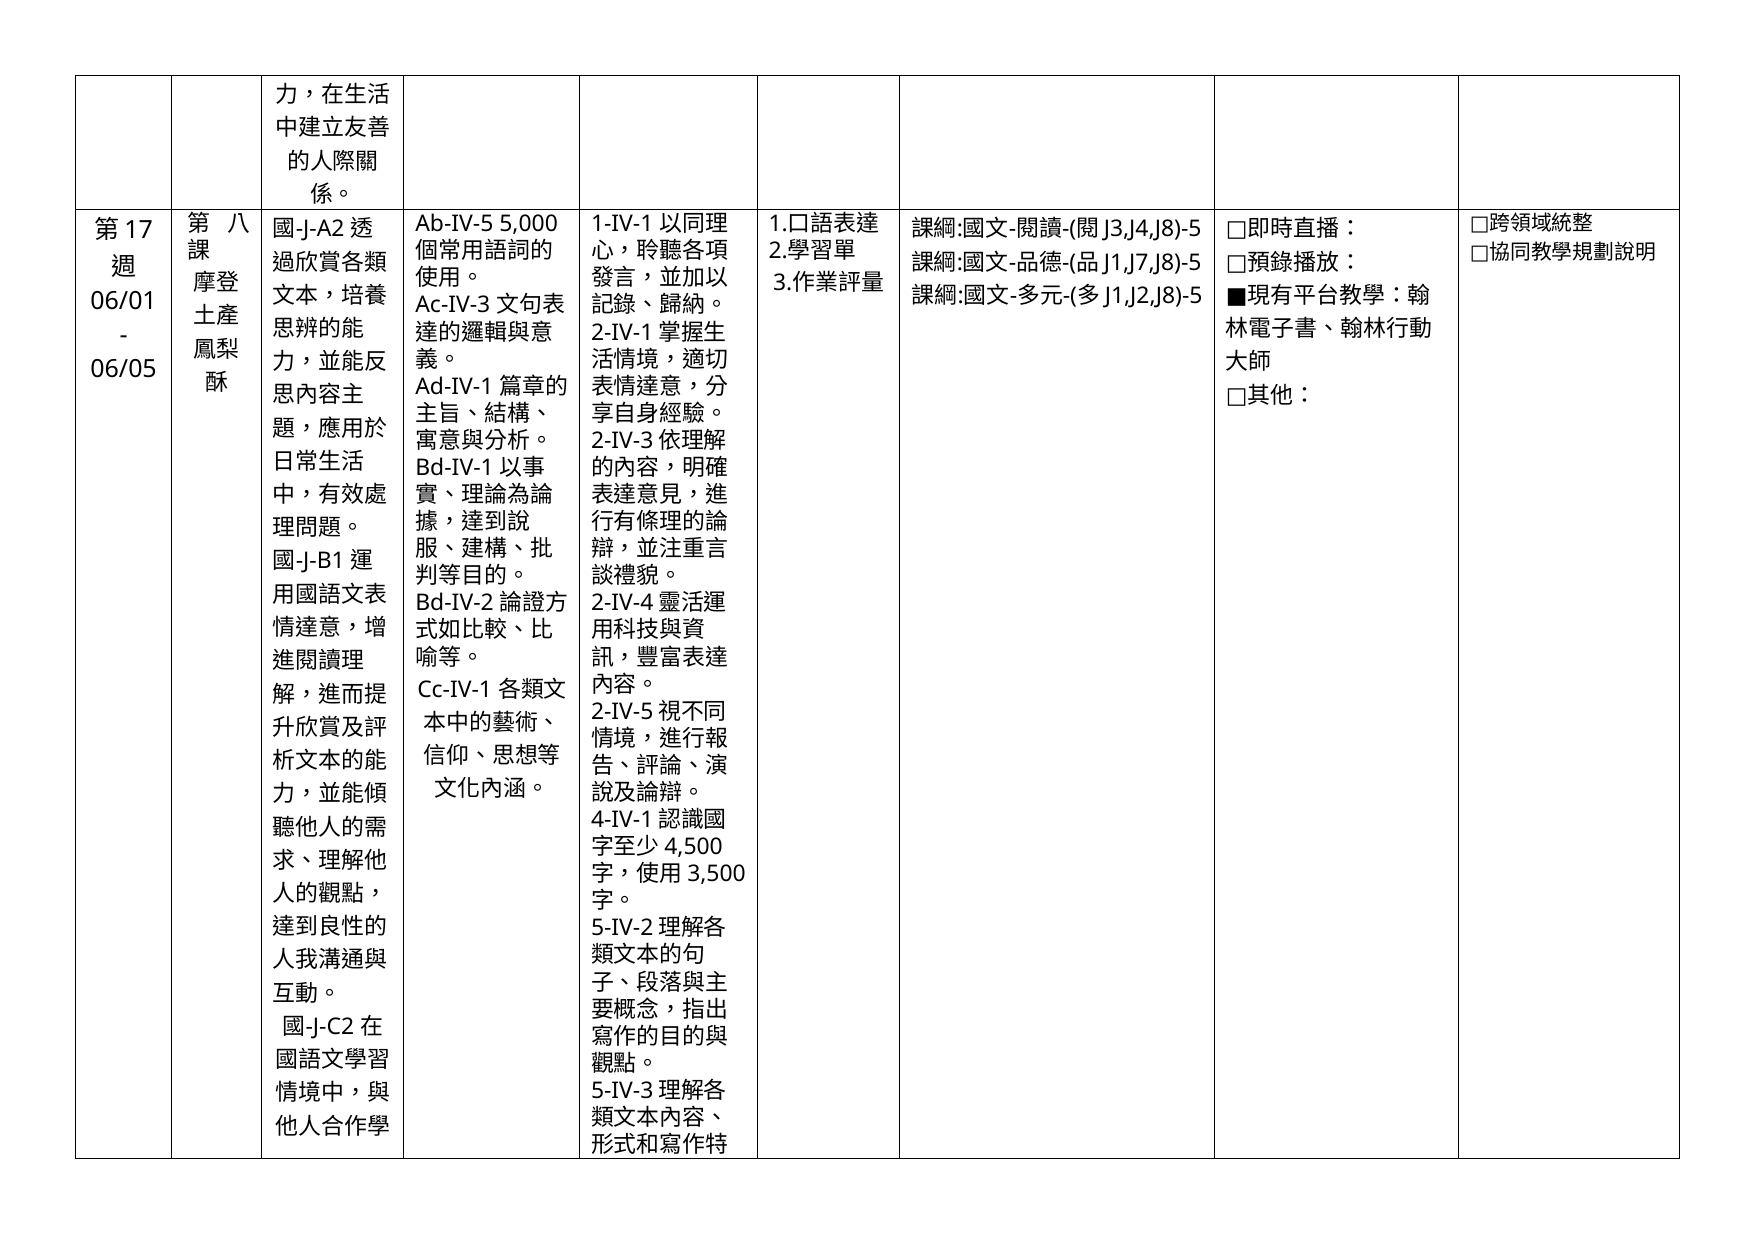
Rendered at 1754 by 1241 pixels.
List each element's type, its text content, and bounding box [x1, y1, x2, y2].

table_cell [404, 76, 579, 209]
table_cell 國-J-A2 透過欣賞各類文本，培養思辨的能力，並能反思內容主題，應用於日常生活中，有效處理問題。 國-J-B1 運用國語文表情達意，增進閱讀理解，進而提升欣賞及評析文本的能力，並能傾聽他人的需求、理解他人的觀點，達到良性的人我溝通與互動。 國-J-C2 在國語文學習情境中，與他人合作學 [262, 210, 403, 1158]
table_cell 第17週 06/01-06/05 [76, 210, 171, 1158]
table_cell □跨領域統整 □協同教學規劃說明 [1459, 210, 1679, 1158]
table_cell 第八課 摩登土產鳳梨酥 [172, 210, 261, 1158]
table_cell [76, 76, 171, 209]
table_cell [900, 76, 1214, 209]
table_cell Ab-IV-5 5,000個常用語詞的使用。 Ac-IV-3 文句表達的邏輯與意義。 Ad-IV-1 篇章的主旨、結構、寓意與分析。 Bd-IV-1 以事實、理論為論據，達到說服、建構、批判等目的。 Bd-IV-2 論證方式如比較、比喻等。 Cc-IV-1 各類文本中的藝術、信仰、思想等文化內涵。 [404, 210, 579, 1158]
table_cell 課綱:國文-閱讀-(閱J3,J4,J8)-5 課綱:國文-品德-(品J1,J7,J8)-5 課綱:國文-多元-(多J1,J2,J8)-5 [900, 210, 1214, 1158]
table_cell □即時直播： □預錄播放： ■現有平台教學：翰林電子書、翰林行動大師 □其他： [1215, 210, 1458, 1158]
table_cell [758, 76, 899, 209]
table_cell [580, 76, 757, 209]
table_cell 1-IV-1 以同理心，聆聽各項發言，並加以記錄、歸納。 2-IV-1掌握生活情境，適切表情達意，分享自身經驗。 2-IV-3依理解的內容，明確表達意見，進行有條理的論辯，並注重言談禮貌。 2-IV-4靈活運用科技與資訊，豐富表達內容。 2-IV-5視不同情境，進行報告、評論、演說及論辯。 4-IV-1認識國字至少4,500字，使用3,500字。 5-IV-2理解各類文本的句子、段落與主要概念，指出寫作的目的與觀點。 5-IV-3理解各類文本內容、形式和寫作特 [580, 210, 757, 1158]
table_cell [1459, 76, 1679, 209]
table_cell [172, 76, 261, 209]
table_cell 1.口語表達 2.學習單 3.作業評量 [758, 210, 899, 1158]
table_cell 力，在生活中建立友善的人際關係。 [262, 76, 403, 209]
table_cell [1215, 76, 1458, 209]
